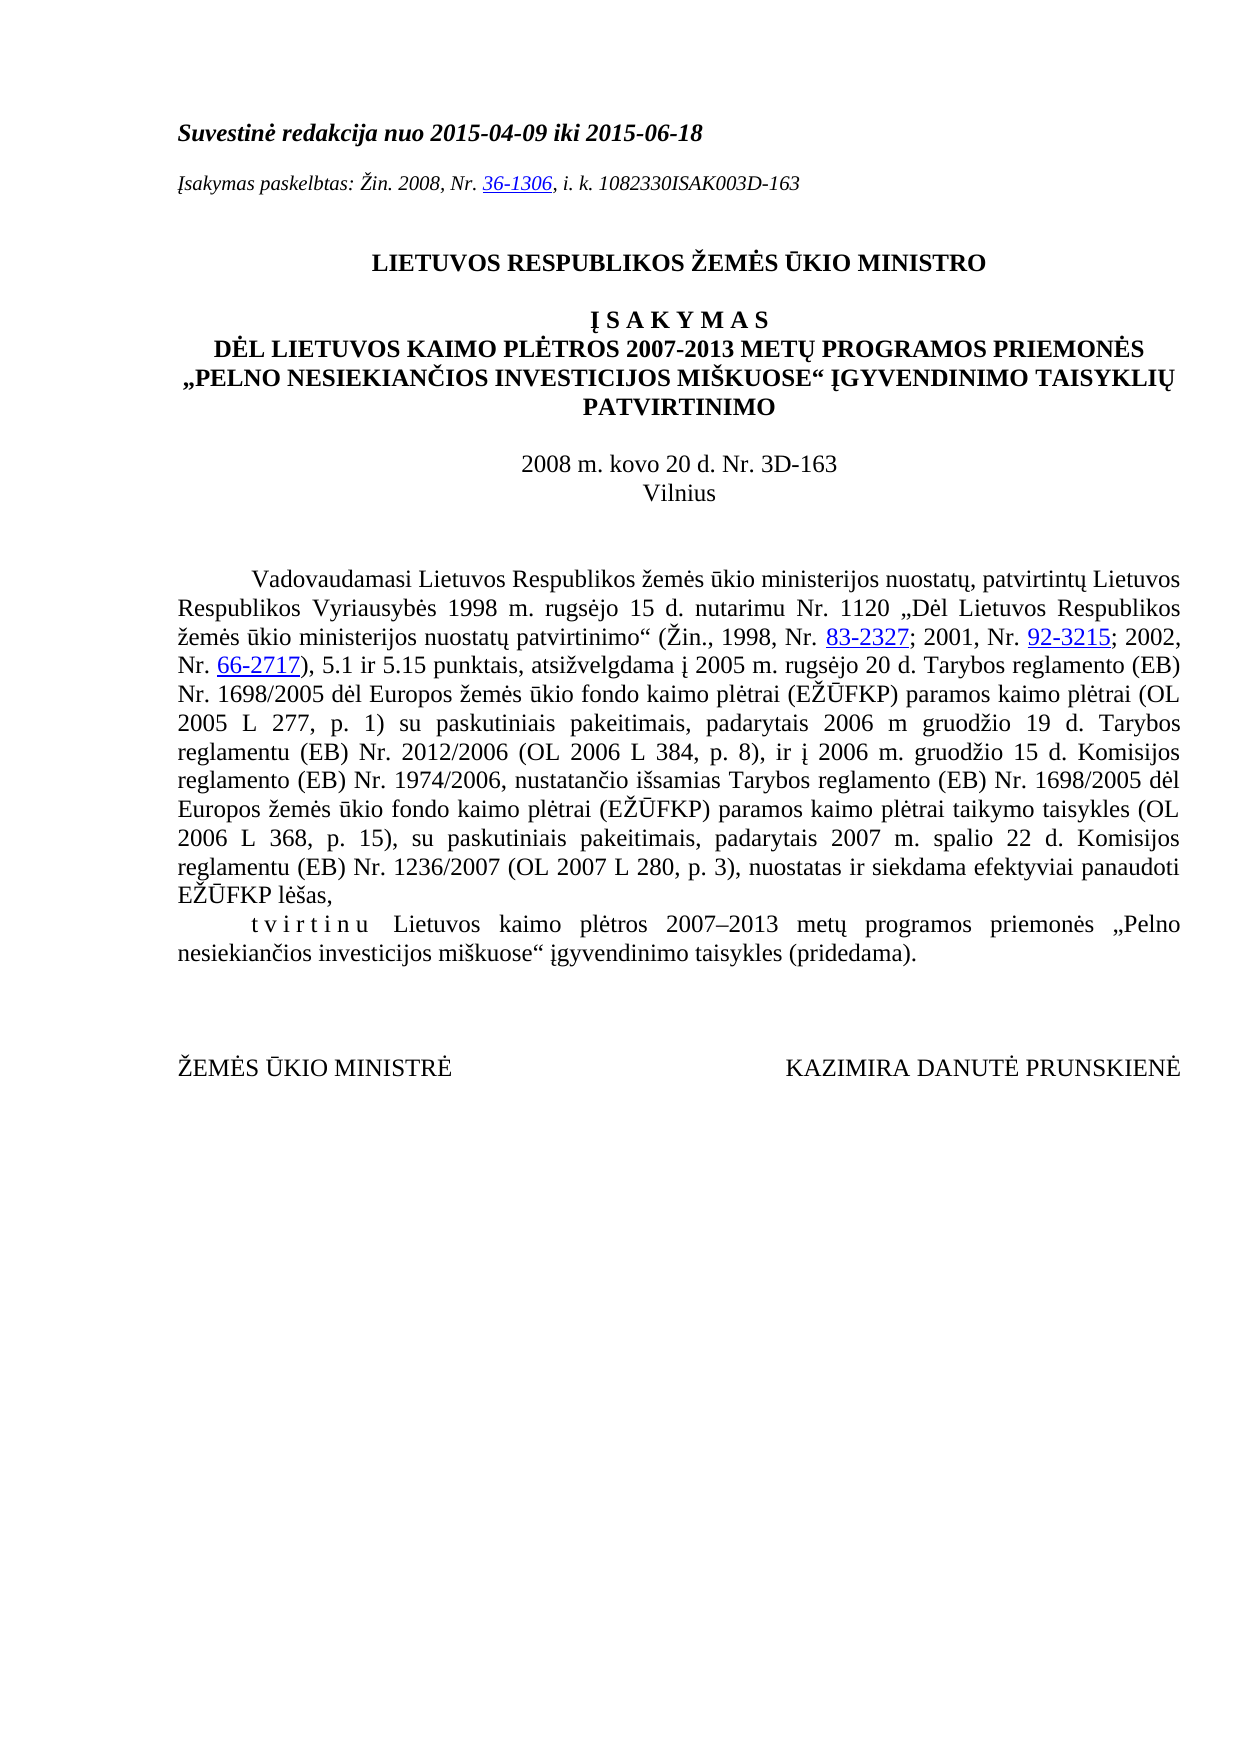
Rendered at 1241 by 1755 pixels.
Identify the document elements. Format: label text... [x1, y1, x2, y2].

text Vilnius [177, 478, 1181, 507]
text LIETUVOS RESPUBLIKOS ŽEMĖS ŪKIO MINISTRO [177, 248, 1181, 277]
text Į S A K Y M A S [177, 305, 1181, 334]
text tvirtinu Lietuvos kaimo plėtros 2007–2013 metų programos priemonės „Pelno nesiekiančios investicijos miškuose“ įgyvendinimo taisykles (pridedama). [177, 909, 1181, 967]
text Vadovaudamasi Lietuvos Respublikos žemės ūkio ministerijos nuostatų, patvirtintų Lietuvos Respublikos Vyriausybės 1998 m. rugsėjo 15 d. nutarimu Nr. 1120 „Dėl Lietuvos Respublikos žemės ūkio ministerijos nuostatų patvirtinimo“ (Žin., 1998, Nr. 83-2327; 2001, Nr. 92-3215; 2002, Nr. 66-2717), 5.1 ir 5.15 punktais, atsižvelgdama į 2005 m. rugsėjo 20 d. Tarybos reglamento (EB) Nr. 1698/2005 dėl Europos žemės ūkio fondo kaimo plėtrai (EŽŪFKP) paramos kaimo plėtrai (OL 2005 L 277, p. 1) su paskutiniais pakeitimais, padarytais 2006 m gruodžio 19 d. Tarybos reglamentu (EB) Nr. 2012/2006 (OL 2006 L 384, p. 8), ir į 2006 m. gruodžio 15 d. Komisijos reglamento (EB) Nr. 1974/2006, nustatančio išsamias Tarybos reglamento (EB) Nr. 1698/2005 dėl Europos žemės ūkio fondo kaimo plėtrai (EŽŪFKP) paramos kaimo plėtrai taikymo taisykles (OL 2006 L 368, p. 15), su paskutiniais pakeitimais, padarytais 2007 m. spalio 22 d. Komisijos reglamentu (EB) Nr. 1236/2007 (OL 2007 L 280, p. 3), nuostatas ir siekdama efektyviai panaudoti EŽŪFKP lėšas, [177, 564, 1181, 909]
text 2008 m. kovo 20 d. Nr. 3D-163 [177, 449, 1181, 478]
text ŽEMĖS ŪKIO MINISTRĖ KAZIMIRA DANUTĖ PRUNSKIENĖ [177, 1053, 1181, 1082]
text Įsakymas paskelbtas: Žin. 2008, Nr. 36-1306, i. k. 1082330ISAK003D-163 [177, 171, 1181, 195]
text Suvestinė redakcija nuo 2015-04-09 iki 2015-06-18 [177, 118, 1181, 147]
text DĖL LIETUVOS KAIMO PLĖTROS 2007-2013 METŲ PROGRAMOS PRIEMONĖS „PELNO NESIEKIANČIOS INVESTICIJOS MIŠKUOSE“ ĮGYVENDINIMO TAISYKLIŲ PATVIRTINIMO [177, 334, 1181, 420]
